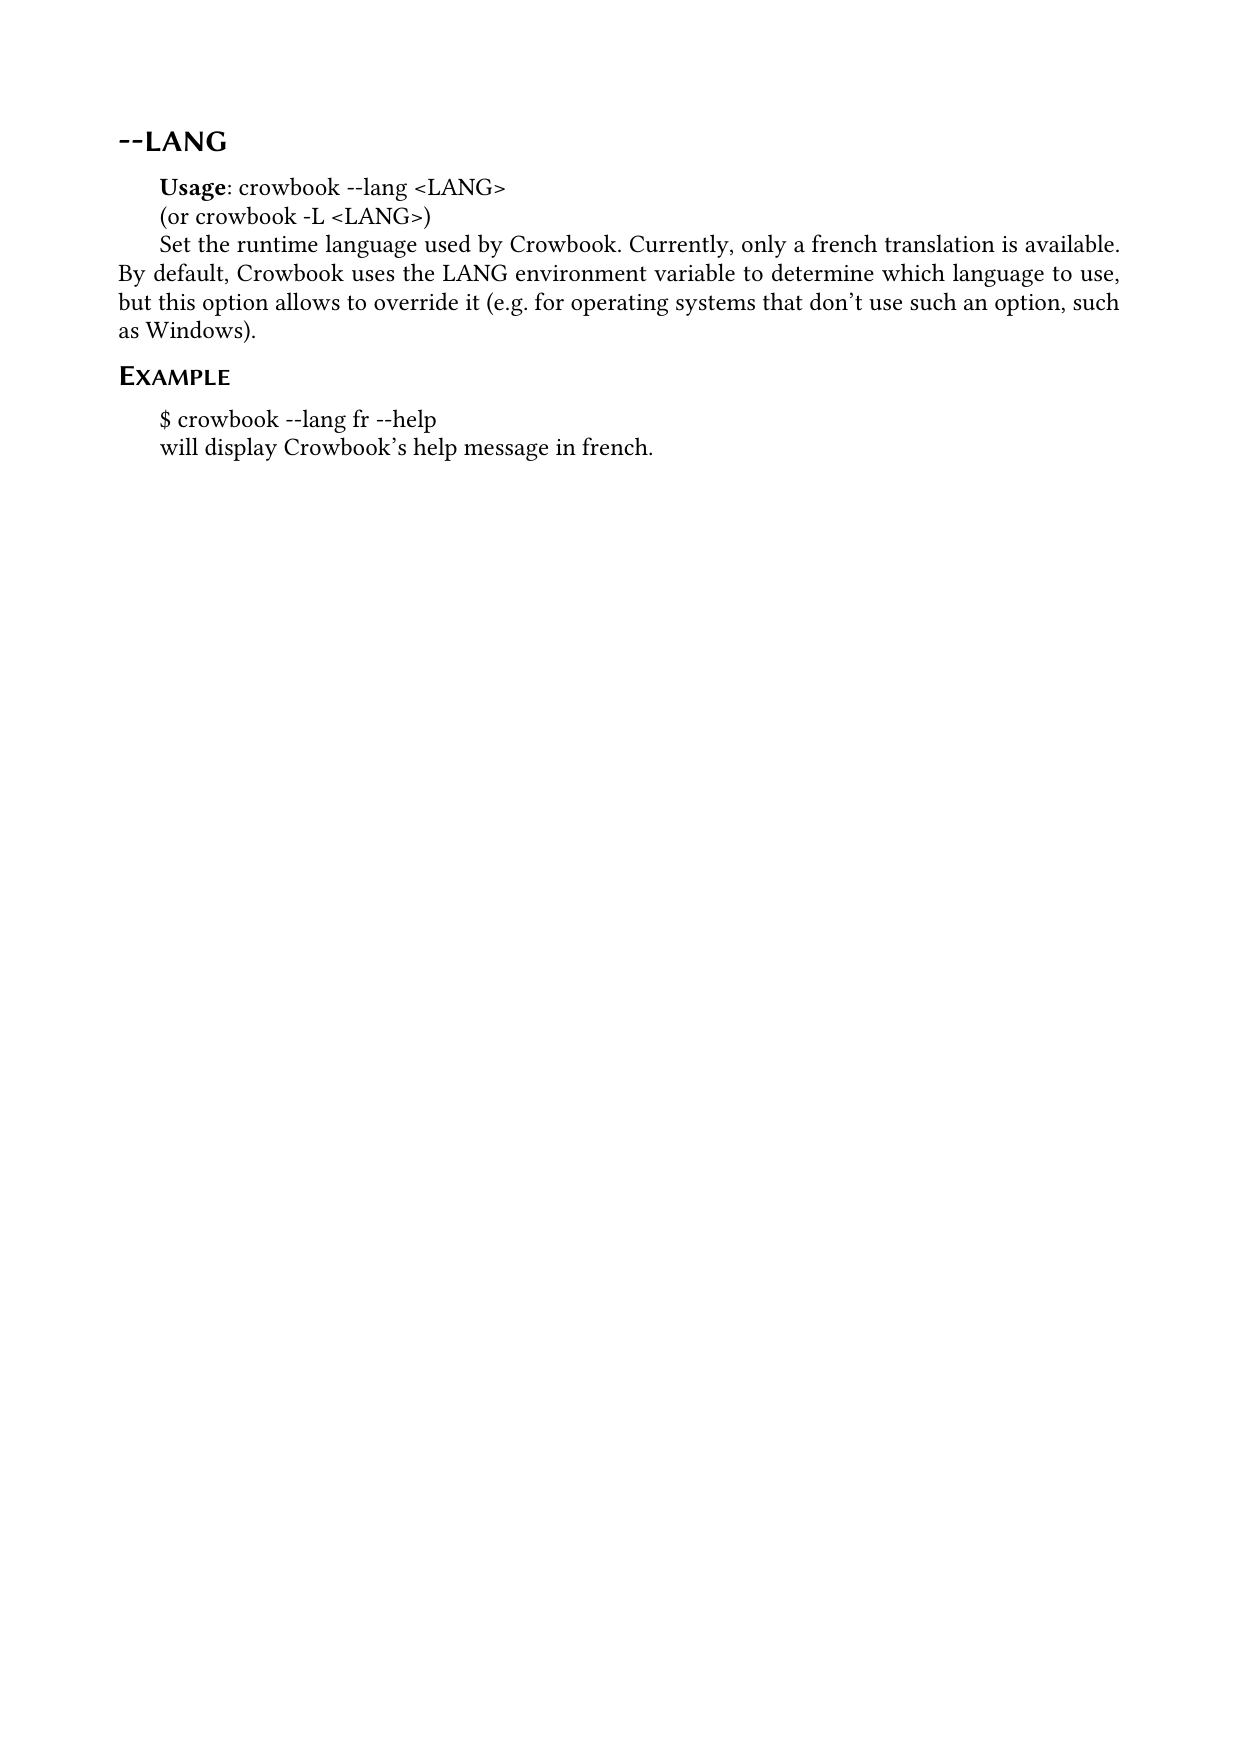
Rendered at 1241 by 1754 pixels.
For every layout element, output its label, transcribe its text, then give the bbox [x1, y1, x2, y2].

text $ crowbook --lang fr --help [118, 405, 1122, 433]
subtitle Example [118, 359, 1122, 392]
text (or crowbook -L <LANG>) [118, 202, 1122, 230]
subtitle --lang [118, 118, 1122, 161]
text Set the runtime language used by Crowbook. Currently, only a french translation is available. By default, Crowbook uses the LANG environment variable to determine which language to use, but this option allows to override it (e.g. for operating systems that don’t use such an option, such as Windows). [118, 230, 1122, 344]
text Usage: crowbook --lang <LANG> [118, 173, 1122, 202]
text Note that this argument has nothing to do with the lang option that you can set in the book configuration file, which specifies the language of the book. This argument specifies the language of the text messages that Crowbook will display while running, but has no effect on the generated documents. [118, 462, 1122, 491]
text will display Crowbook’s help message in french. [118, 433, 1122, 462]
